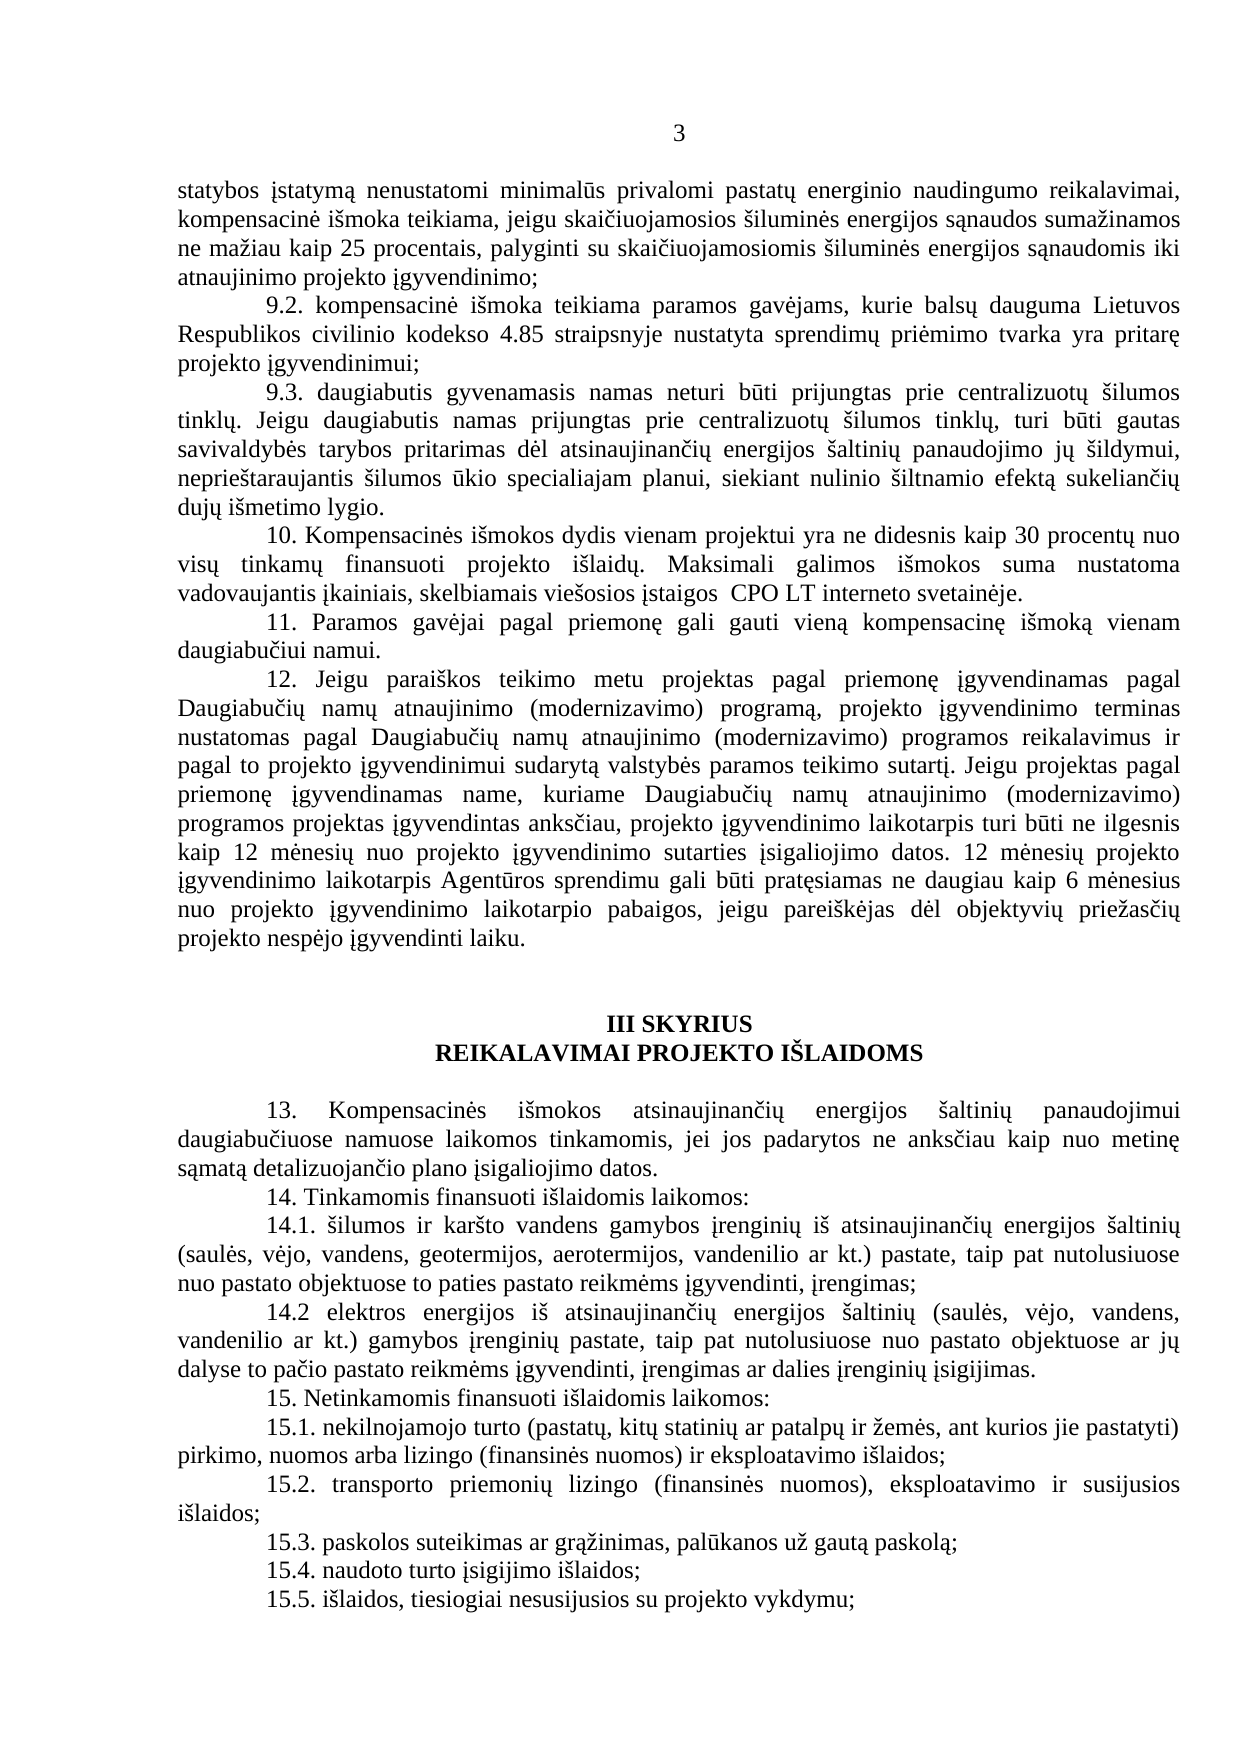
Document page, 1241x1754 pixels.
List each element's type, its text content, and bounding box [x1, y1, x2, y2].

text 14. Tinkamomis finansuoti išlaidomis laikomos: [177, 1182, 1181, 1211]
text 14.2 elektros energijos iš atsinaujinančių energijos šaltinių (saulės, vėjo, vandens, vandenilio ar kt.) gamybos įrenginių pastate, taip pat nutolusiuose nuo pastato objektuose ar jų dalyse to pačio pastato reikmėms įgyvendinti, įrengimas ar dalies įrenginių įsigijimas. [177, 1297, 1181, 1383]
text statybos įstatymą nenustatomi minimalūs privalomi pastatų energinio naudingumo reikalavimai, kompensacinė išmoka teikiama, jeigu skaičiuojamosios šiluminės energijos sąnaudos sumažinamos ne mažiau kaip 25 procentais, palyginti su skaičiuojamosiomis šiluminės energijos sąnaudomis iki atnaujinimo projekto įgyvendinimo; [177, 176, 1181, 291]
text 15.4. naudoto turto įsigijimo išlaidos; [177, 1556, 1181, 1584]
text 15. Netinkamomis finansuoti išlaidomis laikomos: [177, 1383, 1181, 1412]
text 15.2. transporto priemonių lizingo (finansinės nuomos), eksploatavimo ir susijusios išlaidos; [177, 1469, 1181, 1527]
text 15.5. išlaidos, tiesiogiai nesusijusios su projekto vykdymu; [177, 1584, 1181, 1613]
text 9.3. daugiabutis gyvenamasis namas neturi būti prijungtas prie centralizuotų šilumos tinklų. Jeigu daugiabutis namas prijungtas prie centralizuotų šilumos tinklų, turi būti gautas savivaldybės tarybos pritarimas dėl atsinaujinančių energijos šaltinių panaudojimo jų šildymui, neprieštaraujantis šilumos ūkio specialiajam planui, siekiant nulinio šiltnamio efektą sukeliančių dujų išmetimo lygio. [177, 377, 1181, 521]
text 15.3. paskolos suteikimas ar grąžinimas, palūkanos už gautą paskolą; [177, 1527, 1181, 1556]
text 10. Kompensacinės išmokos dydis vienam projektui yra ne didesnis kaip 30 procentų nuo visų tinkamų finansuoti projekto išlaidų. Maksimali galimos išmokos suma nustatoma vadovaujantis įkainiais, skelbiamais viešosios įstaigos CPO LT interneto svetainėje. [177, 521, 1181, 607]
text 12. Jeigu paraiškos teikimo metu projektas pagal priemonę įgyvendinamas pagal Daugiabučių namų atnaujinimo (modernizavimo) programą, projekto įgyvendinimo terminas nustatomas pagal Daugiabučių namų atnaujinimo (modernizavimo) programos reikalavimus ir pagal to projekto įgyvendinimui sudarytą valstybės paramos teikimo sutartį. Jeigu projektas pagal priemonę įgyvendinamas name, kuriame Daugiabučių namų atnaujinimo (modernizavimo) programos projektas įgyvendintas anksčiau, projekto įgyvendinimo laikotarpis turi būti ne ilgesnis kaip 12 mėnesių nuo projekto įgyvendinimo sutarties įsigaliojimo datos. 12 mėnesių projekto įgyvendinimo laikotarpis Agentūros sprendimu gali būti pratęsiamas ne daugiau kaip 6 mėnesius nuo projekto įgyvendinimo laikotarpio pabaigos, jeigu pareiškėjas dėl objektyvių priežasčių projekto nespėjo įgyvendinti laiku. [177, 664, 1181, 952]
text 15.1. nekilnojamojo turto (pastatų, kitų statinių ar patalpų ir žemės, ant kurios jie pastatyti) pirkimo, nuomos arba lizingo (finansinės nuomos) ir eksploatavimo išlaidos; [177, 1412, 1181, 1469]
text REIKALAVIMAI PROJEKTO IŠLAIDOMS [177, 1038, 1181, 1067]
text 9.2. kompensacinė išmoka teikiama paramos gavėjams, kurie balsų dauguma Lietuvos Respublikos civilinio kodekso 4.85 straipsnyje nustatyta sprendimų priėmimo tvarka yra pritarę projekto įgyvendinimui; [177, 291, 1181, 377]
text III SKYRIUS [177, 1009, 1181, 1038]
text 13. Kompensacinės išmokos atsinaujinančių energijos šaltinių panaudojimui daugiabučiuose namuose laikomos tinkamomis, jei jos padarytos ne anksčiau kaip nuo metinę sąmatą detalizuojančio plano įsigaliojimo datos. [177, 1096, 1181, 1182]
text 11. Paramos gavėjai pagal priemonę gali gauti vieną kompensacinę išmoką vienam daugiabučiui namui. [177, 607, 1181, 664]
text 14.1. šilumos ir karšto vandens gamybos įrenginių iš atsinaujinančių energijos šaltinių (saulės, vėjo, vandens, geotermijos, aerotermijos, vandenilio ar kt.) pastate, taip pat nutolusiuose nuo pastato objektuose to paties pastato reikmėms įgyvendinti, įrengimas; [177, 1211, 1181, 1297]
